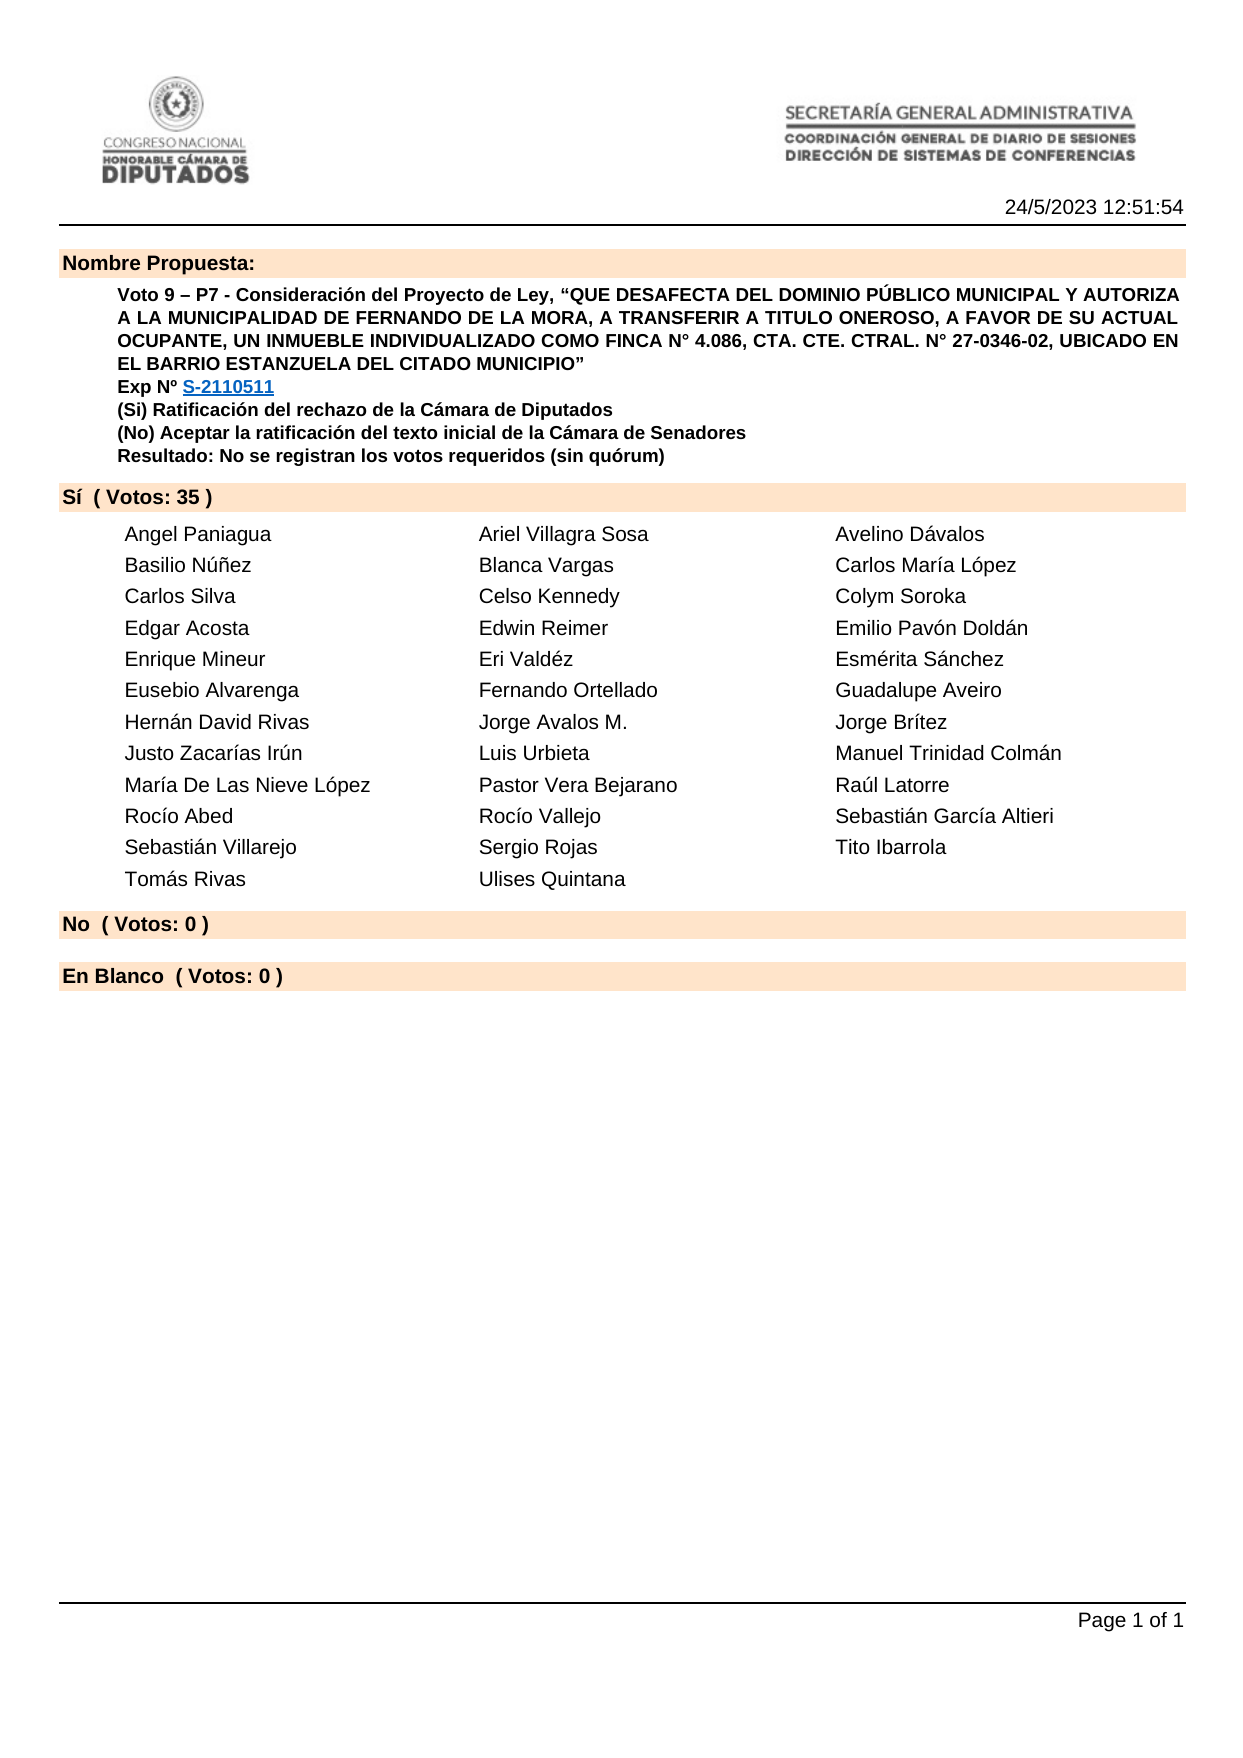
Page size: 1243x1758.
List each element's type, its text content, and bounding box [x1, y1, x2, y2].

table_cell [461, 520, 475, 549]
table_cell Basilio Núñez [121, 552, 461, 580]
table_cell [832, 1336, 1172, 1364]
table_cell [59, 512, 1186, 520]
table_cell [461, 615, 475, 643]
table_cell [461, 1273, 475, 1302]
table_cell [1172, 1022, 1186, 1051]
table_cell [816, 583, 832, 612]
table_cell [475, 1022, 816, 1051]
table_cell Sebastián Villarejo [121, 834, 461, 862]
table_cell No ( Votos: 0 ) [59, 911, 1186, 939]
table_cell Raúl Latorre [832, 771, 1172, 800]
table_cell [475, 1148, 816, 1176]
table_cell [121, 894, 461, 911]
table_cell [59, 1179, 121, 1207]
table_cell Enrique Mineur [121, 646, 461, 674]
table_cell Pastor Vera Bejarano [475, 771, 816, 800]
table_header [59, 190, 651, 223]
table_cell [121, 1242, 461, 1270]
table_cell [121, 1367, 461, 1396]
table_header [1182, 284, 1187, 466]
table_cell [816, 677, 832, 706]
table_cell [816, 1116, 832, 1145]
table_cell [816, 615, 832, 643]
table_cell [832, 1116, 1172, 1145]
table_cell [816, 834, 832, 862]
table_cell Rocío Abed [121, 803, 461, 831]
table_cell [59, 1273, 121, 1302]
table_cell Colym Soroka [832, 583, 1172, 612]
table_cell [475, 1179, 816, 1207]
table_cell Angel Paniagua [121, 520, 461, 549]
table_cell [461, 1336, 475, 1364]
table_cell [816, 1242, 832, 1270]
table_cell [461, 834, 475, 862]
table_cell [59, 1304, 121, 1333]
table_cell [1172, 771, 1186, 800]
table_cell [816, 1336, 832, 1364]
table_cell Tomás Rivas [121, 865, 461, 894]
table_cell Nombre Propuesta: [59, 249, 1186, 278]
table_cell María De Las Nieve López [121, 771, 461, 800]
table_cell [475, 1242, 816, 1270]
table_cell Sebastián García Altieri [832, 803, 1172, 831]
table_cell [475, 1054, 816, 1082]
table_cell [475, 1116, 816, 1145]
table_cell [816, 1054, 832, 1082]
table_cell [816, 803, 832, 831]
table_cell [816, 771, 832, 800]
table_cell [59, 1116, 121, 1145]
table_cell [59, 583, 121, 612]
table_cell [121, 1210, 461, 1239]
table_cell [832, 1085, 1172, 1113]
table_cell [121, 1336, 461, 1364]
table_cell [59, 1022, 121, 1051]
table_cell [59, 940, 1186, 962]
table_cell [59, 834, 121, 862]
table_cell [475, 1367, 816, 1396]
table_cell [59, 740, 121, 768]
table_cell [59, 991, 1186, 1014]
table_cell [816, 646, 832, 674]
table_cell [116, 466, 1182, 483]
table_cell [59, 552, 121, 580]
table_cell [816, 894, 832, 911]
table_cell [59, 1336, 121, 1364]
table_cell [59, 677, 121, 706]
table_cell [461, 552, 475, 580]
table_cell [59, 803, 121, 831]
table_cell [816, 740, 832, 768]
table_cell [816, 1396, 832, 1602]
table_cell [1172, 709, 1186, 737]
table_cell [1172, 1085, 1186, 1113]
table_cell [461, 771, 475, 800]
table_cell [832, 1148, 1172, 1176]
table_cell [59, 1085, 121, 1113]
table_cell [461, 1210, 475, 1239]
table_cell [475, 1273, 816, 1302]
table_cell Jorge Avalos M. [475, 709, 816, 737]
table_cell En Blanco ( Votos: 0 ) [59, 962, 1186, 991]
table_cell Eri Valdéz [475, 646, 816, 674]
table_cell Eusebio Alvarenga [121, 677, 461, 706]
table_cell [59, 865, 121, 894]
table_cell [1172, 834, 1186, 862]
table_cell [59, 466, 116, 483]
table_cell [121, 1304, 461, 1333]
table_cell [59, 1396, 121, 1602]
table_cell [1172, 1179, 1186, 1207]
table_cell [59, 1054, 121, 1082]
table_cell Emilio Pavón Doldán [832, 615, 1172, 643]
table_cell [475, 1085, 816, 1113]
table_cell [816, 520, 832, 549]
table_cell [59, 615, 121, 643]
table_cell [59, 646, 121, 674]
table_cell [832, 1179, 1172, 1207]
table_cell Fernando Ortellado [475, 677, 816, 706]
table_cell [816, 1085, 832, 1113]
table_cell [1172, 1148, 1186, 1176]
table_cell [832, 865, 1172, 894]
table_cell [461, 1148, 475, 1176]
table_cell [1172, 520, 1186, 549]
table_cell Rocío Vallejo [475, 803, 816, 831]
table_cell Esmérita Sánchez [832, 646, 1172, 674]
table_cell Edwin Reimer [475, 615, 816, 643]
table_cell Ariel Villagra Sosa [475, 520, 816, 549]
table_cell [121, 1085, 461, 1113]
table_header Sí ( Votos: 35 ) [59, 483, 1186, 512]
table_cell [59, 1148, 121, 1176]
table_cell Avelino Dávalos [832, 520, 1172, 549]
table_cell [461, 1054, 475, 1082]
table_cell [1172, 1210, 1186, 1239]
table_cell Sergio Rojas [475, 834, 816, 862]
table_cell Jorge Brítez [832, 709, 1172, 737]
table_cell [461, 865, 475, 894]
table_cell [832, 1242, 1172, 1270]
table_cell [832, 1367, 1172, 1396]
table_cell [816, 865, 832, 894]
table_cell Blanca Vargas [475, 552, 816, 580]
table_cell Carlos Silva [121, 583, 461, 612]
table_cell [121, 1148, 461, 1176]
table_cell [59, 894, 121, 911]
table_cell [816, 1210, 832, 1239]
table_cell [1172, 1242, 1186, 1270]
table_cell [832, 894, 1172, 911]
table_cell [832, 1054, 1172, 1082]
table_cell [59, 1367, 121, 1396]
table_cell [475, 1210, 816, 1239]
table_cell Carlos María López [832, 552, 1172, 580]
table_header Voto 9 – P7 - Consideración del Proyecto de Ley, “QUE DESAFECTA DEL DOMINIO PÚBLICO MUNICIPAL Y AUTORIZA A LA MUNICIPALIDAD DE FERNANDO DE LA MORA, A TRANSFERIR A TITULO ONEROSO, A FAVOR DE SU ACTUAL OCUPANTE, UN INMUEBLE INDIVIDUALIZADO COMO FINCA N° 4.086, CTA. CTE. CTRAL. N° 27-0346-02, UBICADO EN EL BARRIO ESTANZUELA DEL CITADO MUNICIPIO” Exp Nº S-2110511 (Si) Ratificación del rechazo de la Cámara de Diputados (No) Aceptar la ratificación del texto inicial de la Cámara de Senadores Resultado: No se registran los votos requeridos (sin quórum) [116, 284, 1182, 466]
table_cell [461, 677, 475, 706]
table_cell [816, 1304, 832, 1333]
table_cell [59, 1210, 121, 1239]
table_cell [461, 583, 475, 612]
table_header 24/5/2023 12:51:54 [651, 189, 1186, 223]
table_cell Guadalupe Aveiro [832, 677, 1172, 706]
table_cell [475, 894, 816, 911]
table_cell [816, 709, 832, 737]
table_cell Justo Zacarías Irún [121, 740, 461, 768]
table_cell Page 1 of 1 [828, 1606, 1186, 1641]
table_cell [475, 1396, 816, 1602]
table_cell [461, 1242, 475, 1270]
table_cell [121, 1022, 461, 1051]
table_cell [121, 1054, 461, 1082]
table_cell Ulises Quintana [475, 865, 816, 894]
table_cell [1172, 583, 1186, 612]
table_cell [121, 1396, 461, 1602]
table_cell Manuel Trinidad Colmán [832, 740, 1172, 768]
table_cell [1172, 803, 1186, 831]
table_cell [461, 1367, 475, 1396]
table_cell [461, 646, 475, 674]
table_cell [1172, 894, 1186, 911]
table_cell [1172, 1273, 1186, 1302]
table_cell [121, 1116, 461, 1145]
table_cell Celso Kennedy [475, 583, 816, 612]
table_cell [1172, 1396, 1186, 1602]
table_cell [1172, 865, 1186, 894]
table_cell [461, 1304, 475, 1333]
table_cell [816, 1148, 832, 1176]
table_cell [59, 520, 121, 549]
table_cell [1172, 1116, 1186, 1145]
table_cell [1172, 740, 1186, 768]
table_cell [461, 1022, 475, 1051]
table_cell Hernán David Rivas [121, 709, 461, 737]
table_cell [461, 1085, 475, 1113]
table_cell [59, 278, 1186, 283]
table_cell [461, 894, 475, 911]
table_cell [816, 1022, 832, 1051]
table_cell [816, 1367, 832, 1396]
picture [58, 75, 1181, 190]
table_cell [461, 740, 475, 768]
table_cell [1172, 677, 1186, 706]
table_cell [816, 1273, 832, 1302]
table_cell [832, 1396, 1172, 1602]
table_cell [59, 709, 121, 737]
table_cell [1172, 615, 1186, 643]
table_cell [1172, 1367, 1186, 1396]
table_cell [59, 1242, 121, 1270]
table_cell [1172, 1304, 1186, 1333]
table_header [59, 284, 116, 466]
table_cell [461, 1396, 475, 1602]
table_cell [832, 1210, 1172, 1239]
table_cell [475, 1336, 816, 1364]
table_cell [121, 1179, 461, 1207]
table_cell [461, 803, 475, 831]
table_cell [832, 1273, 1172, 1302]
table_cell Luis Urbieta [475, 740, 816, 768]
table_cell [1182, 466, 1187, 483]
table_cell [475, 1304, 816, 1333]
table_cell [816, 1179, 832, 1207]
table_cell [461, 709, 475, 737]
table_cell [1172, 1054, 1186, 1082]
table_cell [1172, 552, 1186, 580]
table_cell Edgar Acosta [121, 615, 461, 643]
table_cell [832, 1304, 1172, 1333]
table_cell [59, 771, 121, 800]
table_cell [59, 1014, 1186, 1022]
table_cell [461, 1116, 475, 1145]
table_cell [59, 228, 1186, 249]
table_cell [832, 1022, 1172, 1051]
table_cell Tito Ibarrola [832, 834, 1172, 862]
table_cell [1172, 1336, 1186, 1364]
table_cell [461, 1179, 475, 1207]
table_cell [121, 1273, 461, 1302]
table_cell [59, 1606, 827, 1641]
table_cell [1172, 646, 1186, 674]
table_cell [816, 552, 832, 580]
